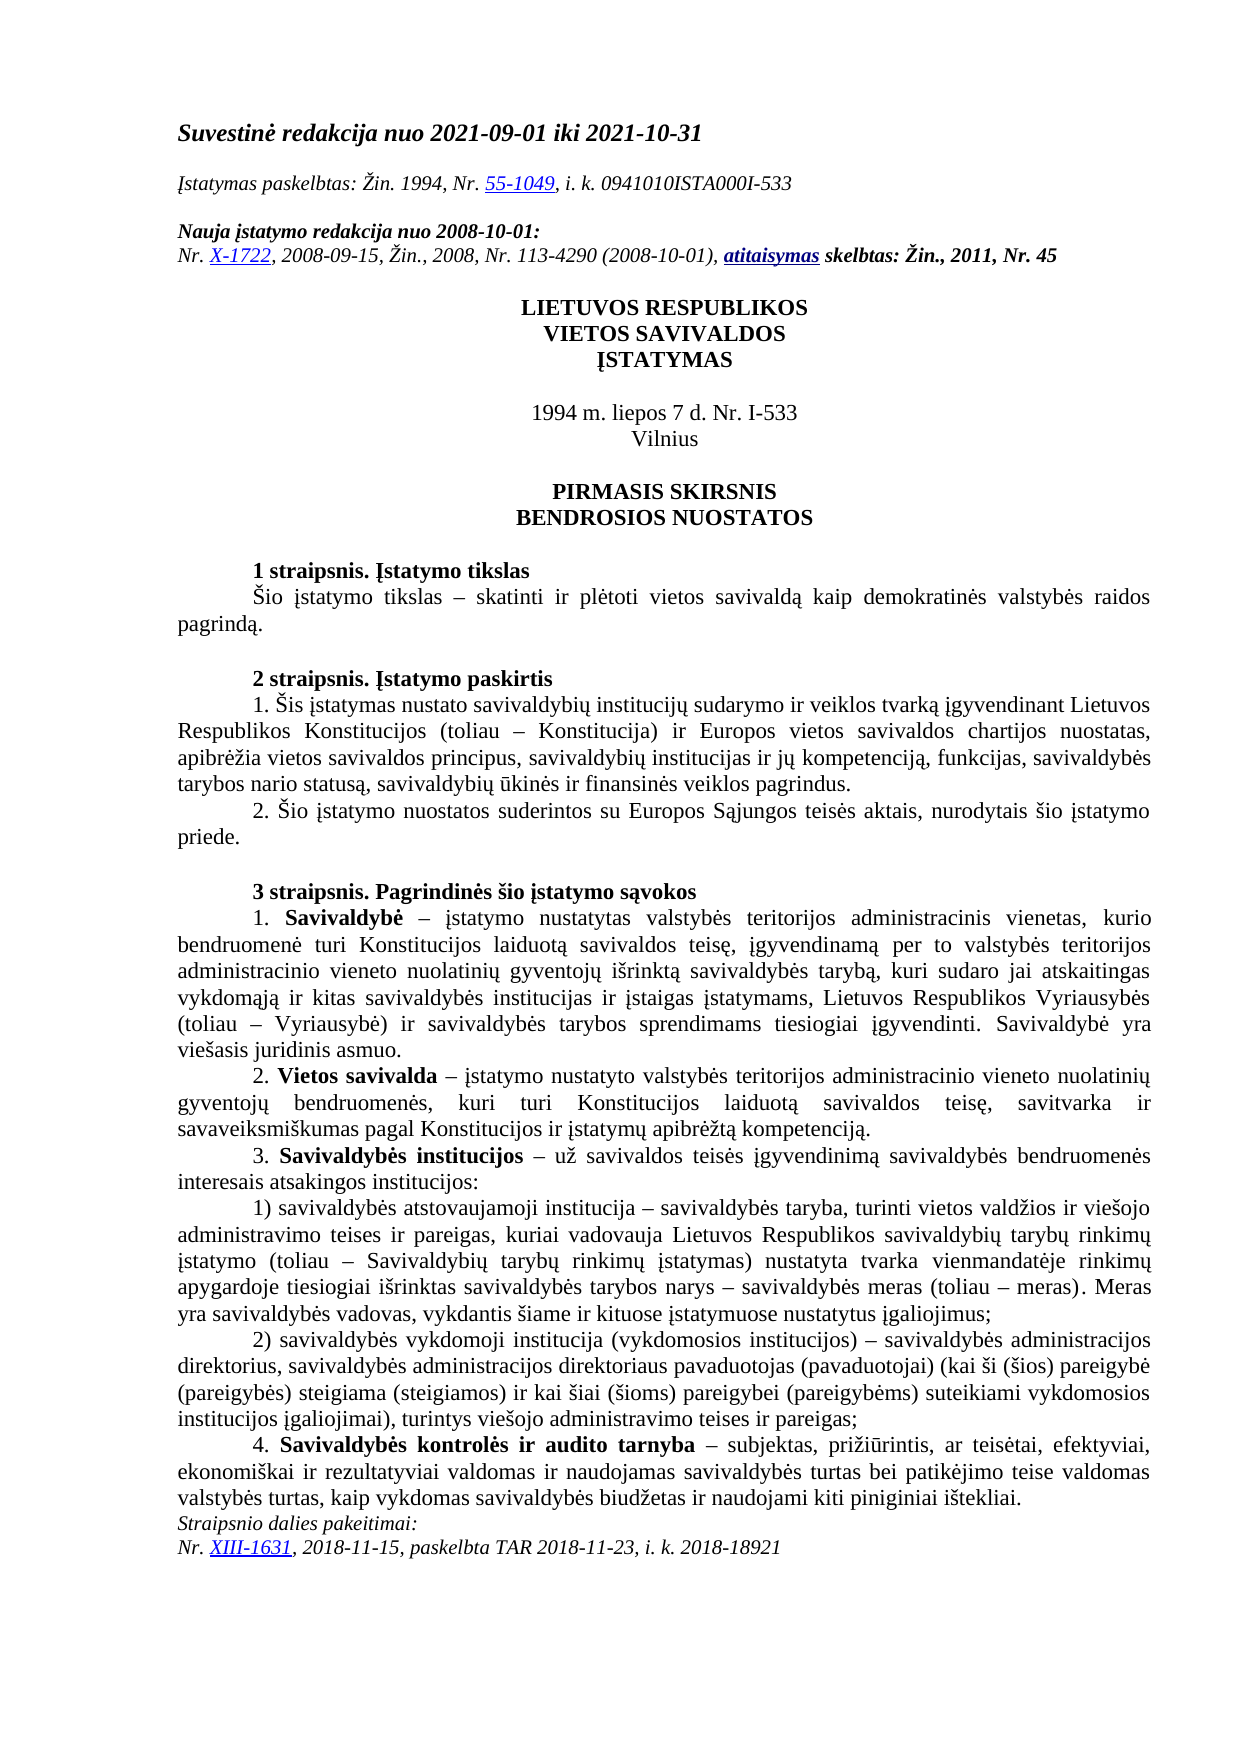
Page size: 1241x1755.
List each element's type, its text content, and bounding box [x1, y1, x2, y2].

text Nauja įstatymo redakcija nuo 2008-10-01: [177, 219, 1152, 243]
text 1 straipsnis. Įstatymo tikslas [177, 557, 1152, 583]
text 1. Šis įstatymas nustato savivaldybių institucijų sudarymo ir veiklos tvarką įgyvendinant Lietuvos Respublikos Konstitucijos (toliau – Konstitucija) ir Europos vietos savivaldos chartijos nuostatas, apibrėžia vietos savivaldos principus, savivaldybių institucijas ir jų kompetenciją, funkcijas, savivaldybės tarybos nario statusą, savivaldybių ūkinės ir finansinės veiklos pagrindus. [177, 691, 1152, 797]
text BENDROSIOS NUOSTATOS [177, 504, 1152, 531]
text Šio įstatymo tikslas – skatinti ir plėtoti vietos savivaldą kaip demokratinės valstybės raidos pagrindą. [177, 583, 1152, 636]
text Suvestinė redakcija nuo 2021-09-01 iki 2021-10-31 [177, 118, 1152, 147]
text ĮSTATYMAS [177, 346, 1152, 373]
text Nr. X-1722, 2008-09-15, Žin., 2008, Nr. 113-4290 (2008-10-01), atitaisymas skelbtas: Žin., 2011, Nr. 45 [177, 243, 1152, 267]
text 3. Savivaldybės institucijos – už savivaldos teisės įgyvendinimą savivaldybės bendruomenės interesais atsakingos institucijos: [177, 1142, 1152, 1194]
text 2) savivaldybės vykdomoji institucija (vykdomosios institucijos) – savivaldybės administracijos direktorius, savivaldybės administracijos direktoriaus pavaduotojas (pavaduotojai) (kai ši (šios) pareigybė (pareigybės) steigiama (steigiamos) ir kai šiai (šioms) pareigybei (pareigybėms) suteikiami vykdomosios institucijos įgaliojimai), turintys viešojo administravimo teises ir pareigas; [177, 1326, 1152, 1432]
text PIRMASIS SKIRSNIS [177, 478, 1152, 504]
text Įstatymas paskelbtas: Žin. 1994, Nr. 55-1049, i. k. 0941010ISTA000I-533 [177, 171, 1152, 195]
text 1. Savivaldybė – įstatymo nustatytas valstybės teritorijos administracinis vienetas, kurio bendruomenė turi Konstitucijos laiduotą savivaldos teisę, įgyvendinamą per to valstybės teritorijos administracinio vieneto nuolatinių gyventojų išrinktą savivaldybės tarybą, kuri sudaro jai atskaitingas vykdomąją ir kitas savivaldybės institucijas ir įstaigas įstatymams, Lietuvos Respublikos Vyriausybės (toliau – Vyriausybė) ir savivaldybės tarybos sprendimams tiesiogiai įgyvendinti. Savivaldybė yra viešasis juridinis asmuo. [177, 904, 1152, 1063]
text LIETUVOS RESPUBLIKOS [177, 293, 1152, 320]
text Nr. XIII-1631, 2018-11-15, paskelbta TAR 2018-11-23, i. k. 2018-18921 [177, 1535, 1152, 1559]
text 2 straipsnis. Įstatymo paskirtis [177, 665, 1152, 691]
text 1994 m. liepos 7 d. Nr. I-533 [177, 399, 1152, 425]
text VIETOS SAVIVALDOS [177, 320, 1152, 346]
text 2. Šio įstatymo nuostatos suderintos su Europos Sąjungos teisės aktais, nurodytais šio įstatymo priede. [177, 797, 1152, 849]
text 4. Savivaldybės kontrolės ir audito tarnyba – subjektas, prižiūrintis, ar teisėtai, efektyviai, ekonomiškai ir rezultatyviai valdomas ir naudojamas savivaldybės turtas bei patikėjimo teise valdomas valstybės turtas, kaip vykdomas savivaldybės biudžetas ir naudojami kiti piniginiai ištekliai. [177, 1432, 1152, 1511]
text Vilnius [177, 425, 1152, 452]
text Straipsnio dalies pakeitimai: [177, 1511, 1152, 1535]
text 2. Vietos savivalda – įstatymo nustatyto valstybės teritorijos administracinio vieneto nuolatinių gyventojų bendruomenės, kuri turi Konstitucijos laiduotą savivaldos teisę, savitvarka ir savaveiksmiškumas pagal Konstitucijos ir įstatymų apibrėžtą kompetenciją. [177, 1063, 1152, 1142]
text 1) savivaldybės atstovaujamoji institucija – savivaldybės taryba, turinti vietos valdžios ir viešojo administravimo teises ir pareigas, kuriai vadovauja Lietuvos Respublikos savivaldybių tarybų rinkimų įstatymo (toliau – Savivaldybių tarybų rinkimų įstatymas) nustatyta tvarka vienmandatėje rinkimų apygardoje tiesiogiai išrinktas savivaldybės tarybos narys – savivaldybės meras (toliau – meras). Meras yra savivaldybės vadovas, vykdantis šiame ir kituose įstatymuose nustatytus įgaliojimus; [177, 1194, 1152, 1326]
text 3 straipsnis. Pagrindinės šio įstatymo sąvokos [177, 878, 1152, 904]
